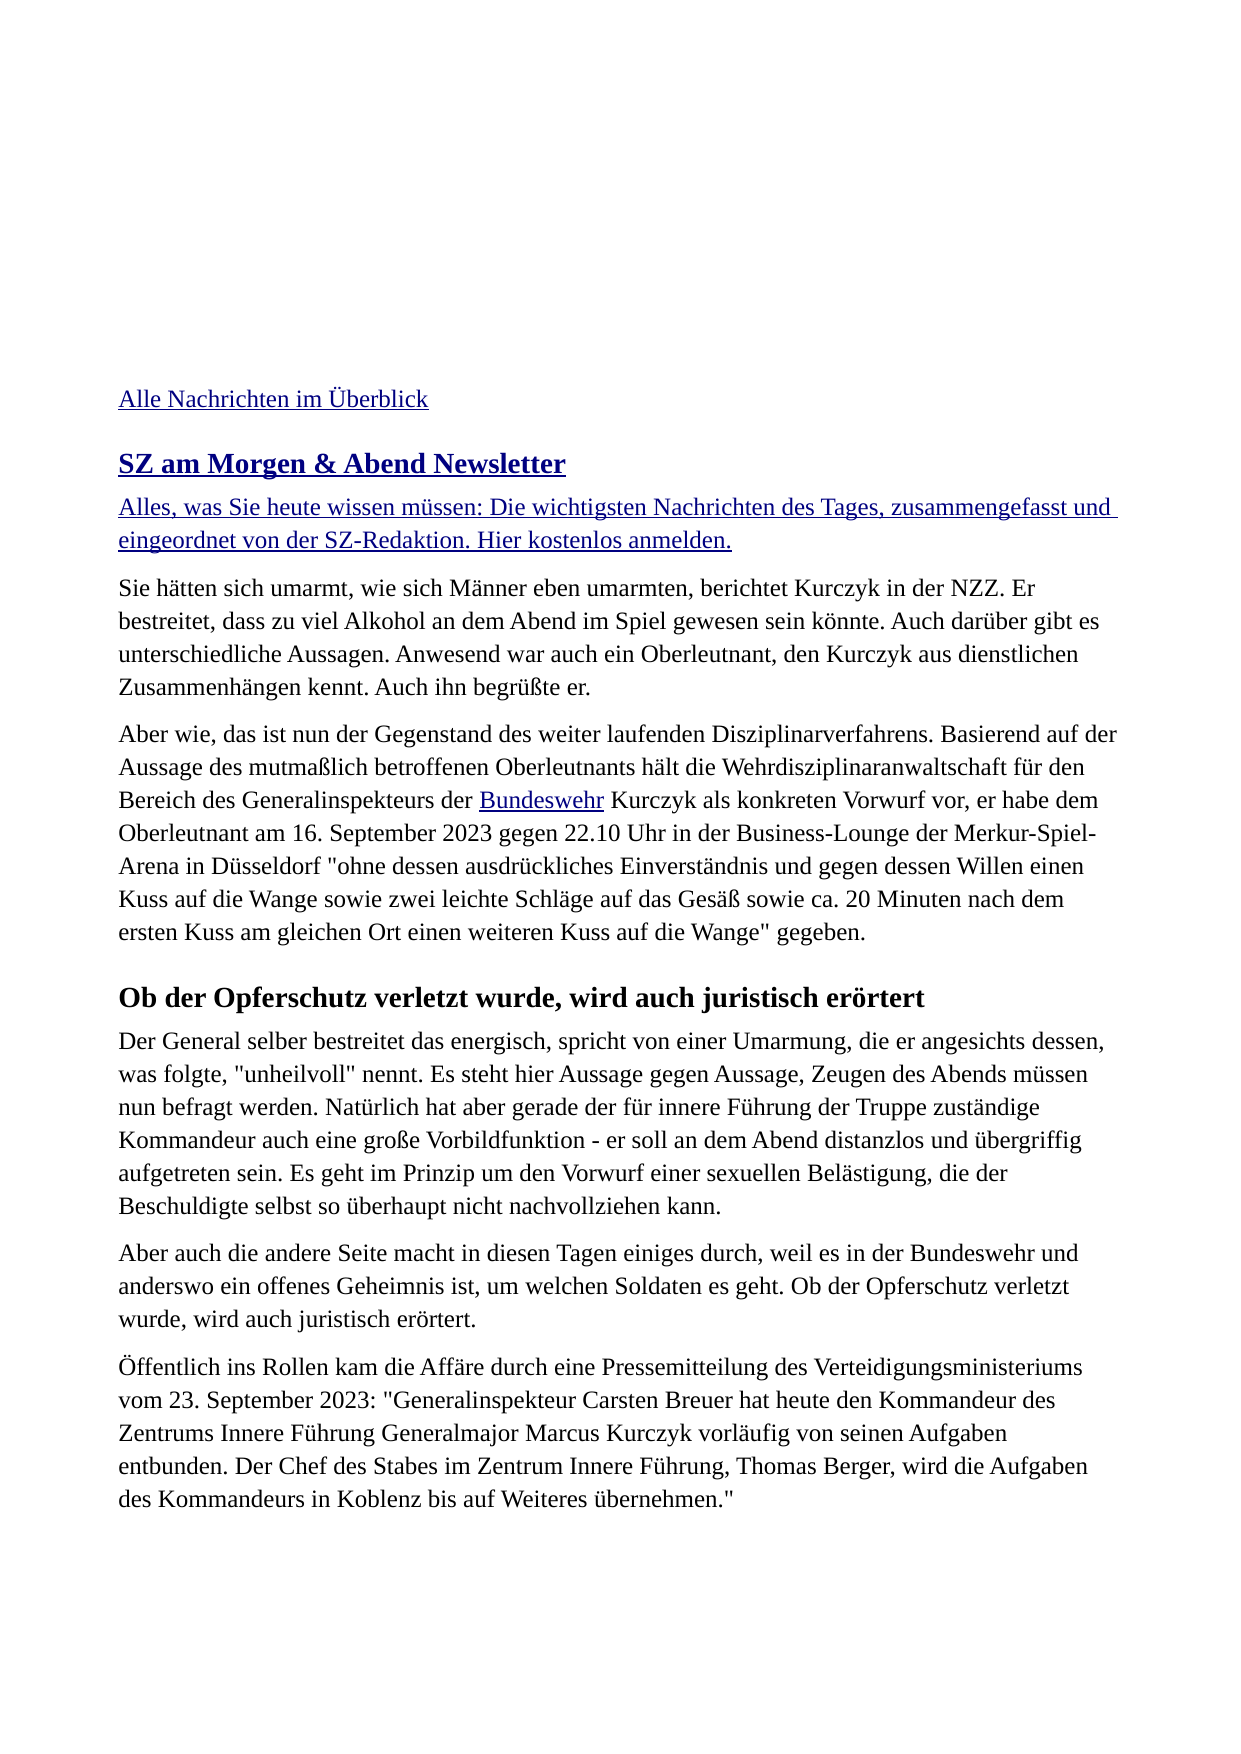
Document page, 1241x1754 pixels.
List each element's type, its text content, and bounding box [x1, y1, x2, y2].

text Aber auch die andere Seite macht in diesen Tagen einiges durch, weil es in der Bundeswehr und anderswo ein offenes Geheimnis ist, um welchen Soldaten es geht. Ob der Opferschutz verletzt wurde, wird auch juristisch erörtert. [118, 1238, 1122, 1333]
subtitle Ob der Opferschutz verletzt wurde, wird auch juristisch erörtert [118, 980, 1122, 1013]
text Aber wie, das ist nun der Gegenstand des weiter laufenden Disziplinarverfahrens. Basierend auf der Aussage des mutmaßlich betroffenen Oberleutnants hält die Wehrdisziplinaranwaltschaft für den Bereich des Generalinspekteurs der Bundeswehr Kurczyk als konkreten Vorwurf vor, er habe dem Oberleutnant am 16. September 2023 gegen 22.10 Uhr in der Business-Lounge der Merkur-Spiel-Arena in Düsseldorf "ohne dessen ausdrückliches Einverständnis und gegen dessen Willen einen Kuss auf die Wange sowie zwei leichte Schläge auf das Gesäß sowie ca. 20 Minuten nach dem ersten Kuss am gleichen Ort einen weiteren Kuss auf die Wange" gegeben. [118, 719, 1122, 946]
text Alle Nachrichten im Überblick [118, 384, 1122, 413]
text Sie hätten sich umarmt, wie sich Männer eben umarmten, berichtet Kurczyk in der NZZ. Er bestreitet, dass zu viel Alkohol an dem Abend im Spiel gewesen sein könnte. Auch darüber gibt es unterschiedliche Aussagen. Anwesend war auch ein Oberleutnant, den Kurczyk aus dienstlichen Zusammenhängen kennt. Auch ihn begrüßte er. [118, 573, 1122, 701]
text Der General selber bestreitet das energisch, spricht von einer Umarmung, die er angesichts dessen, was folgte, "unheilvoll" nennt. Es steht hier Aussage gegen Aussage, Zeugen des Abends müssen nun befragt werden. Natürlich hat aber gerade der für innere Führung der Truppe zuständige Kommandeur auch eine große Vorbildfunktion - er soll an dem Abend distanzlos und übergriffig aufgetreten sein. Es geht im Prinzip um den Vorwurf einer sexuellen Belästigung, die der Beschuldigte selbst so überhaupt nicht nachvollziehen kann. [118, 1026, 1122, 1219]
subtitle SZ am Morgen & Abend Newsletter [118, 446, 1122, 479]
text Alles, was Sie heute wissen müssen: Die wichtigsten Nachrichten des Tages, zusammengefasst und eingeordnet von der SZ-Redaktion. Hier kostenlos anmelden. [118, 492, 1122, 554]
text Öffentlich ins Rollen kam die Affäre durch eine Pressemitteilung des Verteidigungsministeriums vom 23. September 2023: "Generalinspekteur Carsten Breuer hat heute den Kommandeur des Zentrums Innere Führung Generalmajor Marcus Kurczyk vorläufig von seinen Aufgaben entbunden. Der Chef des Stabes im Zentrum Innere Führung, Thomas Berger, wird die Aufgaben des Kommandeurs in Koblenz bis auf Weiteres übernehmen." [118, 1352, 1122, 1513]
